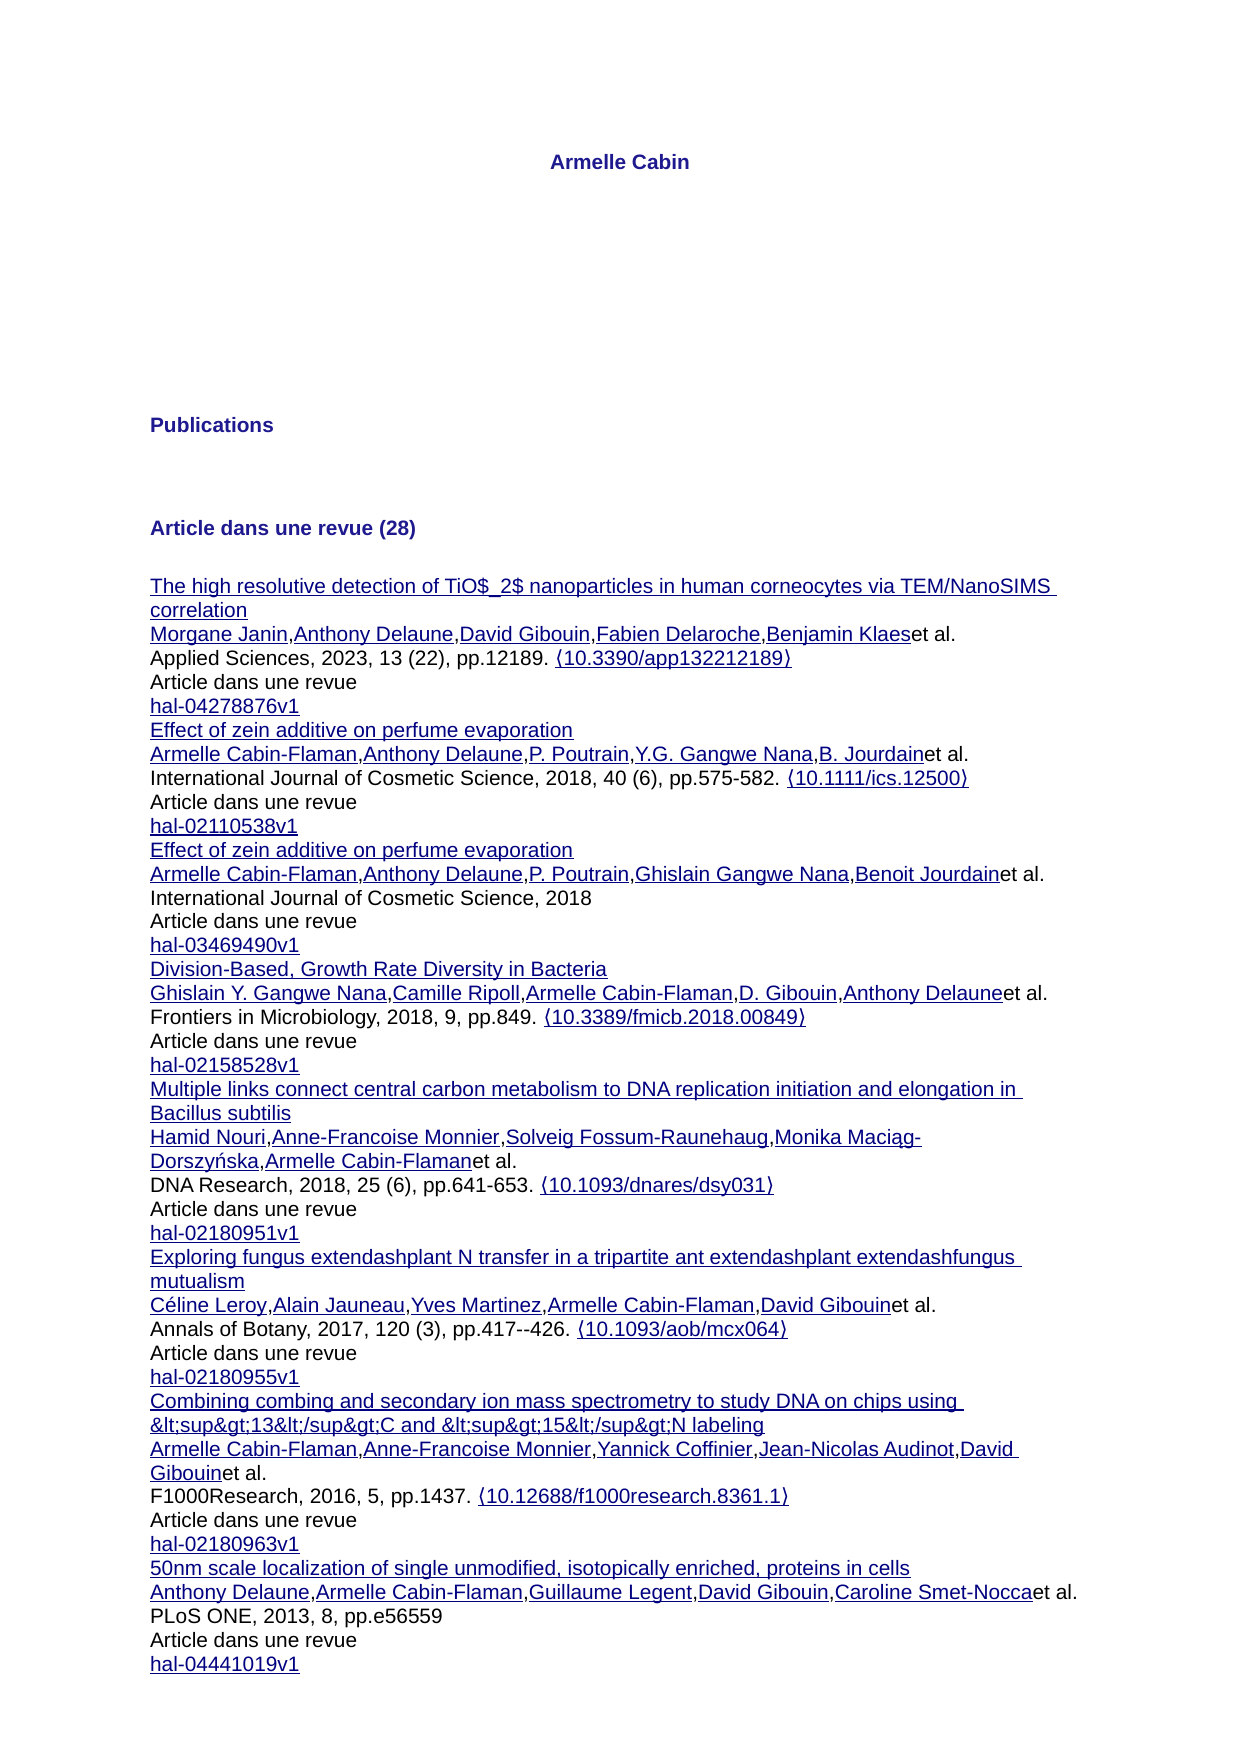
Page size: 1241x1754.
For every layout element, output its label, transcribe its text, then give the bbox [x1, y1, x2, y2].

table_cell Division-Based, Growth Rate Diversity in Bacteria Ghislain Y. Gangwe Nana,Camille Ripoll,Armelle Cabin-Flaman,D. Gibouin,Anthony Delauneet al. Frontiers in Microbiology, 2018, 9, pp.849. ⟨10.3389/fmicb.2018.00849⟩ Article dans une revue hal-02158528v1 [150, 957, 1090, 1077]
table_header The high resolutive detection of TiO$_2$ nanoparticles in human corneocytes via TEM/NanoSIMS correlation Morgane Janin,Anthony Delaune,David Gibouin,Fabien Delaroche,Benjamin Klaeset al. Applied Sciences, 2023, 13 (22), pp.12189. ⟨10.3390/app132212189⟩ Article dans une revue hal-04278876v1 [150, 574, 1090, 718]
table_cell Exploring fungus extendashplant N transfer in a tripartite ant extendashplant extendashfungus mutualism Céline Leroy,Alain Jauneau,Yves Martinez,Armelle Cabin-Flaman,David Gibouinet al. Annals of Botany, 2017, 120 (3), pp.417--426. ⟨10.1093/aob/mcx064⟩ Article dans une revue hal-02180955v1 [150, 1245, 1090, 1388]
subtitle Article dans une revue (28) [150, 516, 1090, 539]
table_cell Effect of zein additive on perfume evaporation Armelle Cabin-Flaman,Anthony Delaune,P. Poutrain,Y.G. Gangwe Nana,B. Jourdainet al. International Journal of Cosmetic Science, 2018, 40 (6), pp.575-582. ⟨10.1111/ics.12500⟩ Article dans une revue hal-02110538v1 [150, 718, 1090, 837]
subtitle Armelle Cabin [150, 150, 1090, 174]
table_cell Multiple links connect central carbon metabolism to DNA replication initiation and elongation in Bacillus subtilis Hamid Nouri,Anne-Francoise Monnier,Solveig Fossum-Raunehaug,Monika Maciąg-Dorszyńska,Armelle Cabin-Flamanet al. DNA Research, 2018, 25 (6), pp.641-653. ⟨10.1093/dnares/dsy031⟩ Article dans une revue hal-02180951v1 [150, 1077, 1090, 1245]
table_cell 50nm scale localization of single unmodified, isotopically enriched, proteins in cells Anthony Delaune,Armelle Cabin-Flaman,Guillaume Legent,David Gibouin,Caroline Smet-Noccaet al. PLoS ONE, 2013, 8, pp.e56559 Article dans une revue hal-04441019v1 [150, 1556, 1090, 1676]
subtitle Publications [150, 412, 1090, 436]
table_cell Effect of zein additive on perfume evaporation Armelle Cabin-Flaman,Anthony Delaune,P. Poutrain,Ghislain Gangwe Nana,Benoit Jourdainet al. International Journal of Cosmetic Science, 2018 Article dans une revue hal-03469490v1 [150, 838, 1090, 957]
table_cell Combining combing and secondary ion mass spectrometry to study DNA on chips using &lt;sup&gt;13&lt;/sup&gt;C and &lt;sup&gt;15&lt;/sup&gt;N labeling Armelle Cabin-Flaman,Anne-Francoise Monnier,Yannick Coffinier,Jean-Nicolas Audinot,David Gibouinet al. F1000Research, 2016, 5, pp.1437. ⟨10.12688/f1000research.8361.1⟩ Article dans une revue hal-02180963v1 [150, 1389, 1090, 1556]
